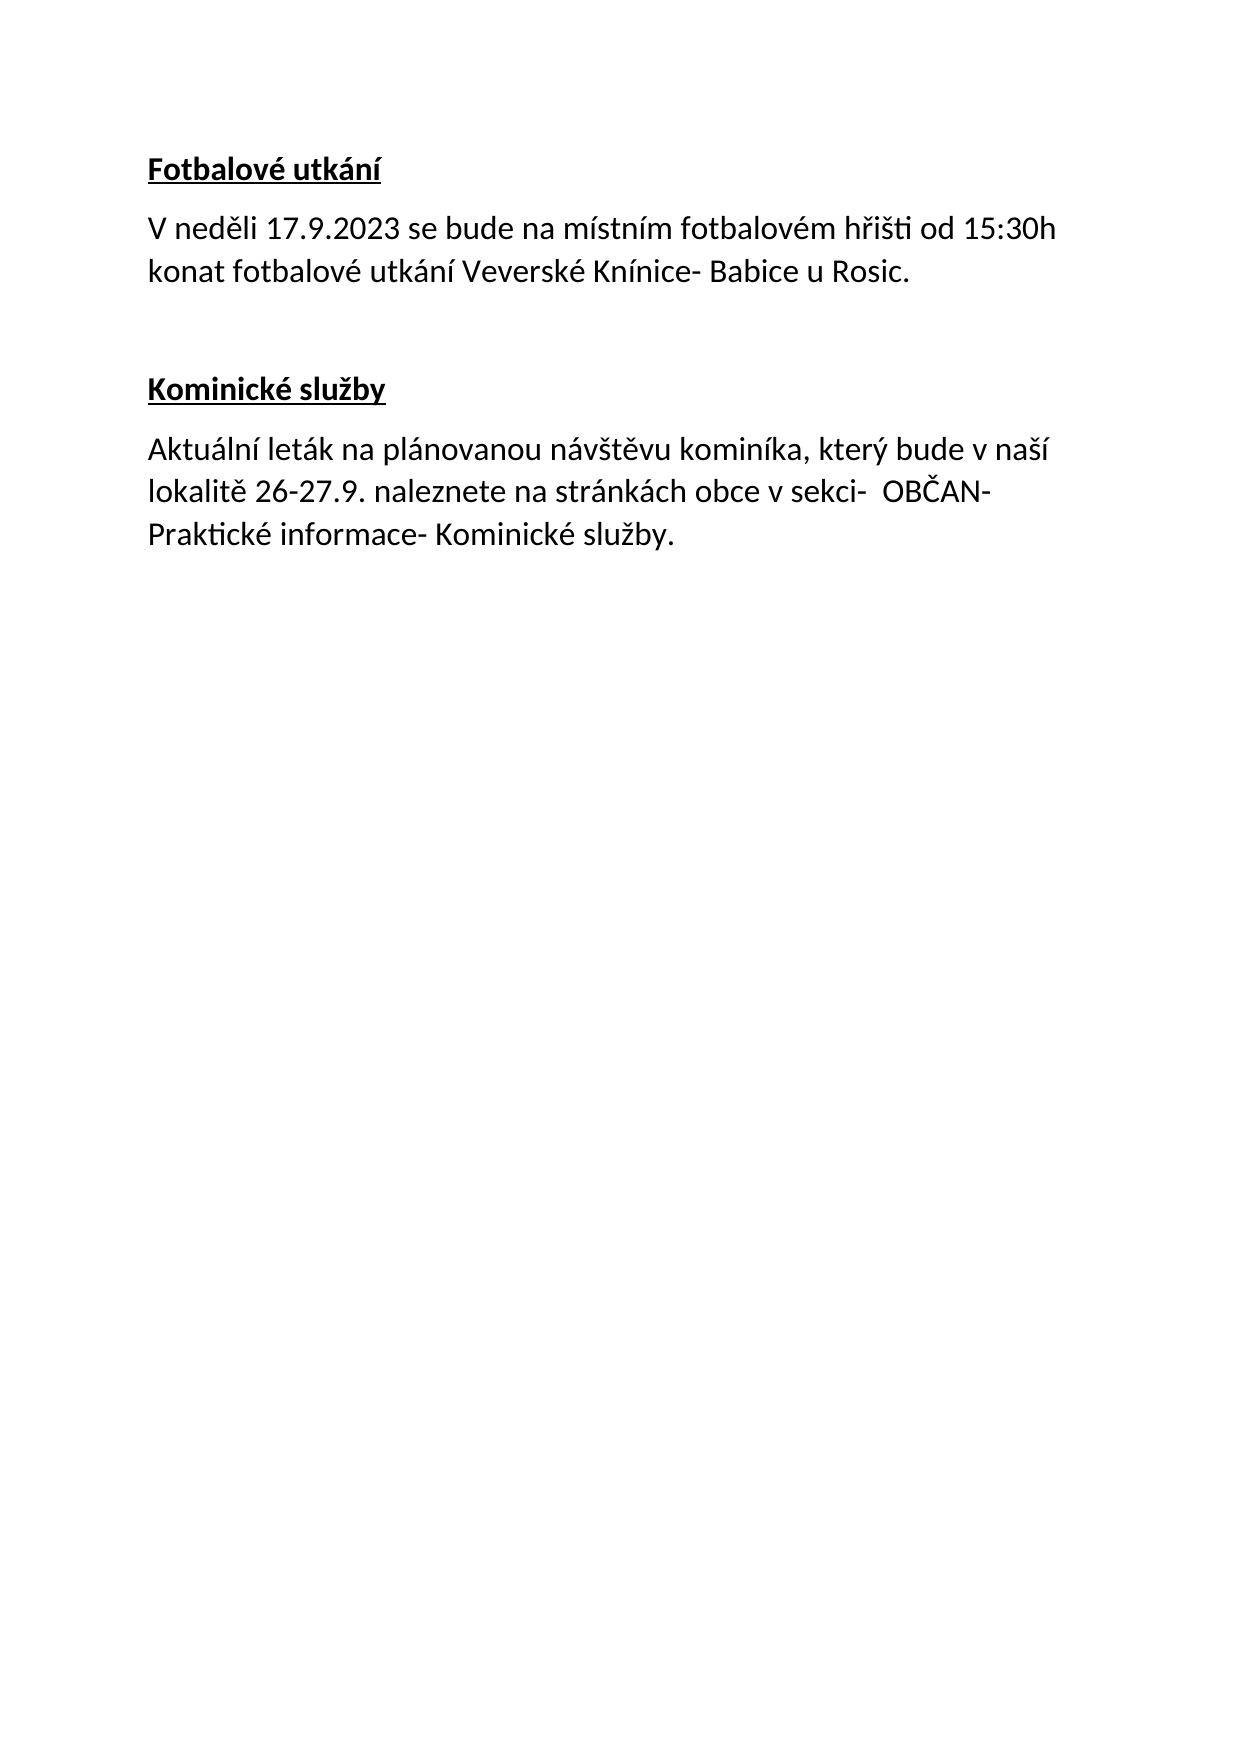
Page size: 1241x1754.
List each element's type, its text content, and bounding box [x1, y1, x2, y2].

text Fotbalové utkání [148, 148, 1093, 188]
text V neděli 17.9.2023 se bude na místním fotbalovém hřišti od 15:30h konat fotbalové utkání Veverské Knínice- Babice u Rosic. [148, 207, 1093, 290]
text Aktuální leták na plánovanou návštěvu kominíka, který bude v naší lokalitě 26-27.9. naleznete na stránkách obce v sekci- OBČAN- Praktické informace- Kominické služby. [148, 428, 1093, 554]
text Kominické služby [148, 368, 1093, 409]
